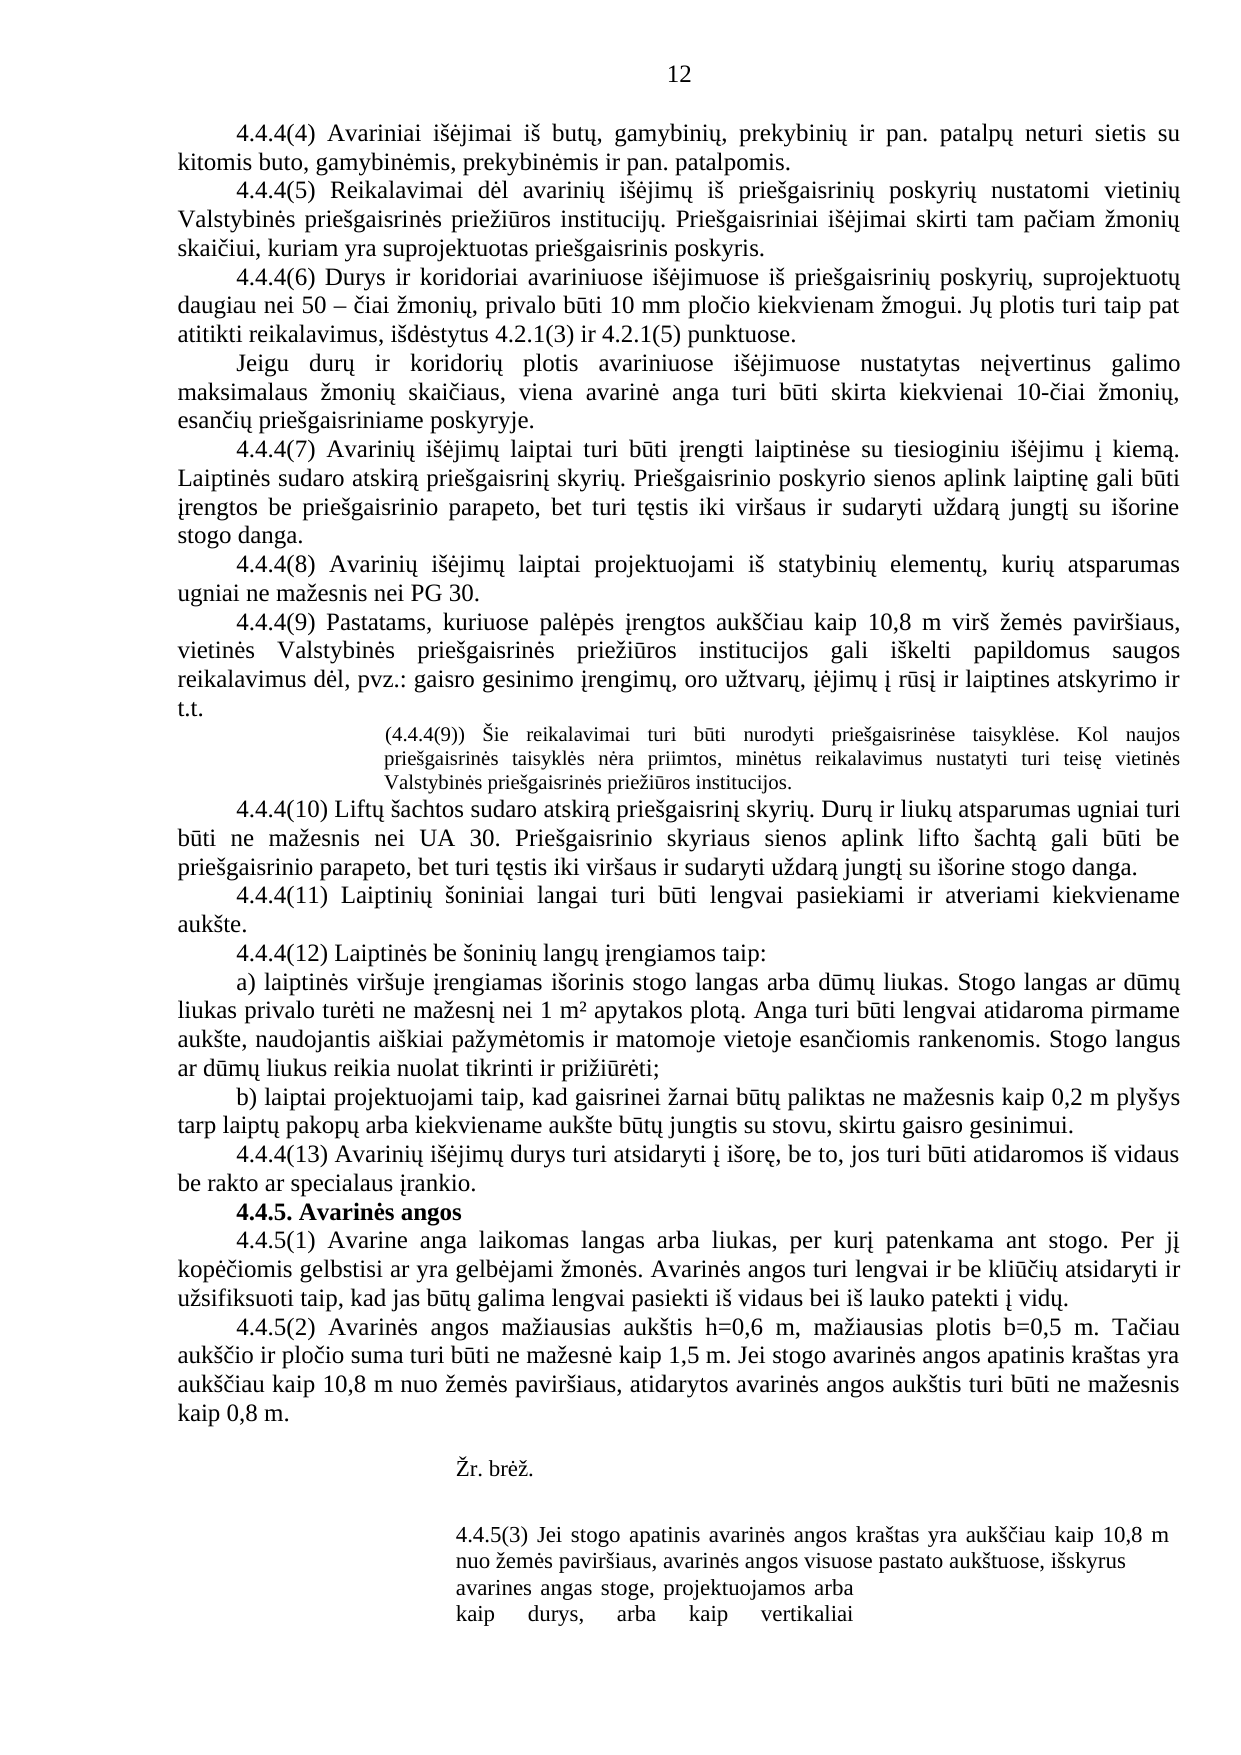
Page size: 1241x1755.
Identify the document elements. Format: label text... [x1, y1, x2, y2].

text 4.4.4(10) Liftų šachtos sudaro atskirą priešgaisrinį skyrių. Durų ir liukų atsparumas ugniai turi būti ne mažesnis nei UA 30. Priešgaisrinio skyriaus sienos aplink lifto šachtą gali būti be priešgaisrinio parapeto, bet turi tęstis iki viršaus ir sudaryti uždarą jungtį su išorine stogo danga. [177, 794, 1181, 880]
text 4.4.4(5) Reikalavimai dėl avarinių išėjimų iš priešgaisrinių poskyrių nustatomi vietinių Valstybinės priešgaisrinės priežiūros institucijų. Priešgaisriniai išėjimai skirti tam pačiam žmonių skaičiui, kuriam yra suprojektuotas priešgaisrinis poskyris. [177, 176, 1181, 262]
table_cell [865, 1574, 1181, 1636]
text 4.4.4(7) Avarinių išėjimų laiptai turi būti įrengti laiptinėse su tiesioginiu išėjimu į kiemą. Laiptinės sudaro atskirą priešgaisrinį skyrių. Priešgaisrinio poskyrio sienos aplink laiptinę gali būti įrengtos be priešgaisrinio parapeto, bet turi tęstis iki viršaus ir sudaryti uždarą jungtį su išorine stogo danga. [177, 434, 1181, 549]
table_cell [444, 1488, 865, 1521]
text 4.4.5. Avarinės angos [177, 1197, 1181, 1225]
table_cell [177, 1521, 444, 1636]
table_cell [177, 1488, 444, 1521]
text (4.4.4(9)) Šie reikalavimai turi būti nurodyti priešgaisrinėse taisyklėse. Kol naujos priešgaisrinės taisyklės nėra priimtos, minėtus reikalavimus nustatyti turi teisę vietinės Valstybinės priešgaisrinės priežiūros institucijos. [384, 722, 1181, 794]
text 4.4.4(8) Avarinių išėjimų laiptai projektuojami iš statybinių elementų, kurių atsparumas ugniai ne mažesnis nei PG 30. [177, 549, 1181, 607]
text a) laiptinės viršuje įrengiamas išorinis stogo langas arba dūmų liukas. Stogo langas ar dūmų liukas privalo turėti ne mažesnį nei 1 m² apytakos plotą. Anga turi būti lengvai atidaroma pirmame aukšte, naudojantis aiškiai pažymėtomis ir matomoje vietoje esančiomis rankenomis. Stogo langus ar dūmų liukus reikia nuolat tikrinti ir prižiūrėti; [177, 967, 1181, 1082]
table_header [177, 1455, 444, 1488]
text 4.4.4(11) Laiptinių šoniniai langai turi būti lengvai pasiekiami ir atveriami kiekviename aukšte. [177, 880, 1181, 938]
table_cell 4.4.5(3) Jei stogo apatinis avarinės angos kraštas yra aukščiau kaip 10,8 m nuo žemės paviršiaus, avarinės angos visuose pastato aukštuose, išskyrus [444, 1521, 1181, 1574]
table_cell [865, 1488, 1181, 1521]
text Jeigu durų ir koridorių plotis avariniuose išėjimuose nustatytas neįvertinus galimo maksimalaus žmonių skaičiaus, viena avarinė anga turi būti skirta kiekvienai 10-čiai žmonių, esančių priešgaisriniame poskyryje. [177, 348, 1181, 434]
text 4.4.4(12) Laiptinės be šoninių langų įrengiamos taip: [177, 938, 1181, 967]
text 4.4.5(2) Avarinės angos mažiausias aukštis h=0,6 m, mažiausias plotis b=0,5 m. Tačiau aukščio ir pločio suma turi būti ne mažesnė kaip 1,5 m. Jei stogo avarinės angos apatinis kraštas yra aukščiau kaip 10,8 m nuo žemės paviršiaus, atidarytos avarinės angos aukštis turi būti ne mažesnis kaip 0,8 m. [177, 1312, 1181, 1427]
table_cell avarines angas stoge, projektuojamos arba kaip durys, arba kaip vertikaliai [444, 1574, 865, 1636]
text 4.4.4(4) Avariniai išėjimai iš butų, gamybinių, prekybinių ir pan. patalpų neturi sietis su kitomis buto, gamybinėmis, prekybinėmis ir pan. patalpomis. [177, 118, 1181, 176]
text 4.4.4(13) Avarinių išėjimų durys turi atsidaryti į išorę, be to, jos turi būti atidaromos iš vidaus be rakto ar specialaus įrankio. [177, 1139, 1181, 1197]
text 4.4.4(6) Durys ir koridoriai avariniuose išėjimuose iš priešgaisrinių poskyrių, suprojektuotų daugiau nei 50 – čiai žmonių, privalo būti 10 mm pločio kiekvienam žmogui. Jų plotis turi taip pat atitikti reikalavimus, išdėstytus 4.2.1(3) ir 4.2.1(5) punktuose. [177, 262, 1181, 348]
table_header Žr. brėž. [444, 1455, 865, 1488]
text b) laiptai projektuojami taip, kad gaisrinei žarnai būtų paliktas ne mažesnis kaip 0,2 m plyšys tarp laiptų pakopų arba kiekviename aukšte būtų jungtis su stovu, skirtu gaisro gesinimui. [177, 1082, 1181, 1139]
table_header [865, 1455, 1181, 1488]
text 4.4.4(9) Pastatams, kuriuose palėpės įrengtos aukščiau kaip 10,8 m virš žemės paviršiaus, vietinės Valstybinės priešgaisrinės priežiūros institucijos gali iškelti papildomus saugos reikalavimus dėl, pvz.: gaisro gesinimo įrengimų, oro užtvarų, įėjimų į rūsį ir laiptines atskyrimo ir t.t. [177, 607, 1181, 722]
text 4.4.5(1) Avarine anga laikomas langas arba liukas, per kurį patenkama ant stogo. Per jį kopėčiomis gelbstisi ar yra gelbėjami žmonės. Avarinės angos turi lengvai ir be kliūčių atsidaryti ir užsifiksuoti taip, kad jas būtų galima lengvai pasiekti iš vidaus bei iš lauko patekti į vidų. [177, 1225, 1181, 1312]
